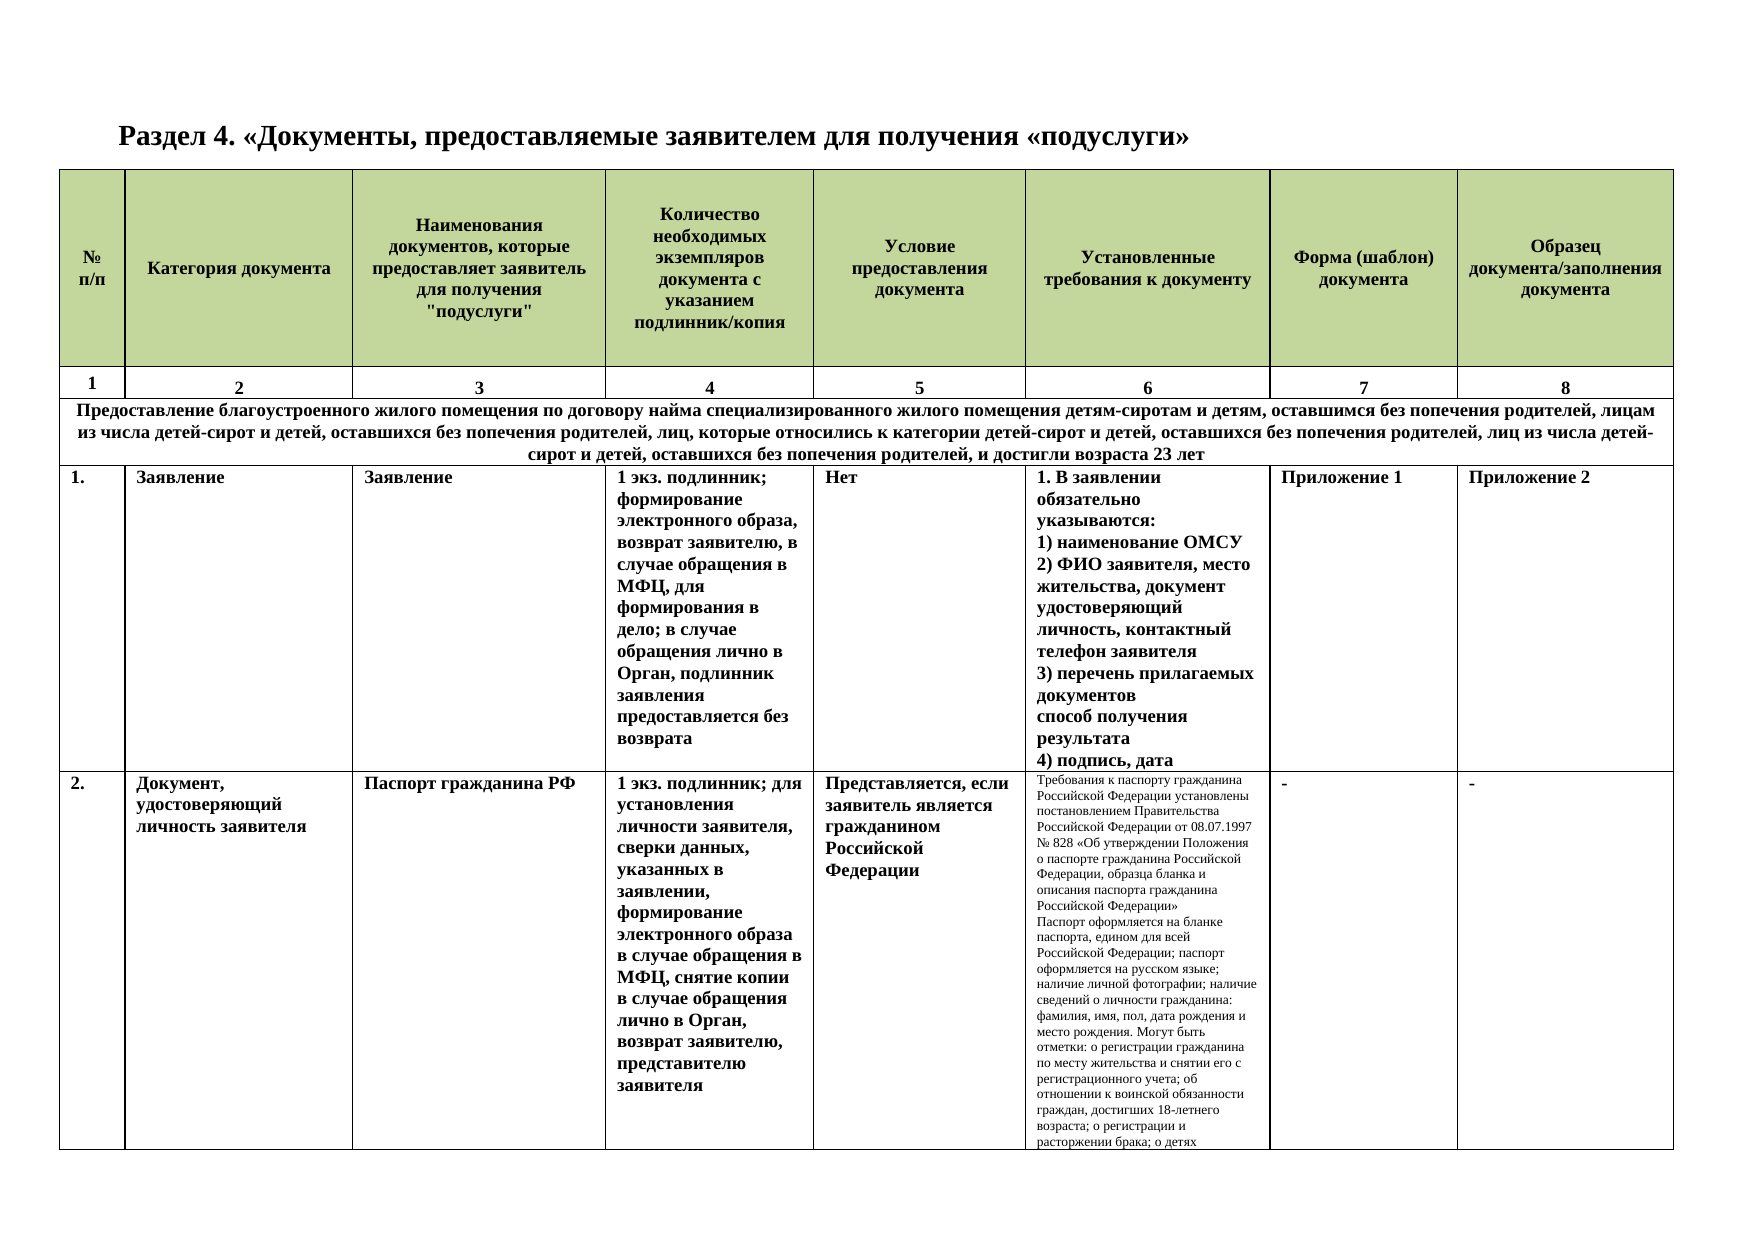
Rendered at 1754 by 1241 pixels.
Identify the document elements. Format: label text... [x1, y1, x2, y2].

table_cell 6 [1026, 367, 1269, 398]
table_cell 2. [60, 772, 124, 1149]
table_cell Паспорт гражданина РФ [353, 772, 605, 1149]
table_cell Нет [814, 466, 1025, 771]
table_header Образец документа/заполнения документа [1458, 170, 1673, 366]
table_header Категория документа [126, 170, 352, 366]
table_cell Приложение 1 [1271, 466, 1457, 771]
table_cell 1 [60, 367, 124, 398]
table_cell - [1271, 772, 1457, 1149]
table_cell 1 экз. подлинник; для установления личности заявителя, сверки данных, указанных в заявлении, формирование электронного образа в случае обращения в МФЦ, снятие копии в случае обращения лично в Орган, возврат заявителю, представителю заявителя [606, 772, 813, 1149]
table_header Наименования документов, которые предоставляет заявитель для получения "подуслуги" [353, 170, 605, 366]
table_header Условие предоставления документа [814, 170, 1025, 366]
table_cell 2 [126, 367, 352, 398]
table_cell Приложение 2 [1458, 466, 1673, 771]
table_cell Заявление [353, 466, 605, 771]
table_cell 8 [1458, 367, 1673, 398]
table_cell 1 экз. подлинник; формирование электронного образа, возврат заявителю, в случае обращения в МФЦ, для формирования в дело; в случае обращения лично в Орган, подлинник заявления предоставляется без возврата [606, 466, 813, 771]
table_header № п/п [60, 170, 124, 366]
table_cell 7 [1271, 367, 1457, 398]
table_cell Предоставление благоустроенного жилого помещения по договору найма специализированного жилого помещения детям-сиротам и детям, оставшимся без попечения родителей, лицам из числа детей-сирот и детей, оставшихся без попечения родителей, лиц, которые относились к категории детей-сирот и детей, оставшихся без попечения родителей, лиц из числа детей-сирот и детей, оставшихся без попечения родителей, и достигли возраста 23 лет [60, 399, 1673, 465]
table_cell 5 [814, 367, 1025, 398]
table_cell Документ, удостоверяющий личность заявителя [126, 772, 352, 1149]
table_cell 4 [606, 367, 813, 398]
table_header Количество необходимых экземпляров документа с указанием подлинник/копия [606, 170, 813, 366]
table_cell 1. [60, 466, 124, 771]
table_header Установленные требования к документу [1026, 170, 1269, 366]
table_header Форма (шаблон) документа [1271, 170, 1457, 366]
table_cell Представляется, если заявитель является гражданином Российской Федерации [814, 772, 1025, 1149]
table_cell 1. В заявлении обязательно указываются: 1) наименование ОМСУ 2) ФИО заявителя, место жительства, документ удостоверяющий личность, контактный телефон заявителя 3) перечень прилагаемых документов способ получения результата 4) подпись, дата [1026, 466, 1269, 771]
table_cell 3 [353, 367, 605, 398]
text Раздел 4. «Документы, предоставляемые заявителем для получения «подуслуги» [118, 118, 1683, 152]
table_cell Требования к паспорту гражданина Российской Федерации установлены постановлением Правительства Российской Федерации от 08.07.1997 № 828 «Об утверждении Положения о паспорте гражданина Российской Федерации, образца бланка и описания паспорта гражданина Российской Федерации» Паспорт оформляется на бланке паспорта, едином для всей Российской Федерации; паспорт оформляется на русском языке; наличие личной фотографии; наличие сведений о личности гражданина: фамилия, имя, пол, дата рождения и место рождения. Могут быть отметки: о регистрации гражданина по месту жительства и снятии его с регистрационного учета; об отношении к воинской обязанности граждан, достигших 18-летнего возраста; о регистрации и расторжении брака; о детях [1026, 772, 1269, 1149]
table_cell - [1458, 772, 1673, 1149]
table_cell Заявление [126, 466, 352, 771]
